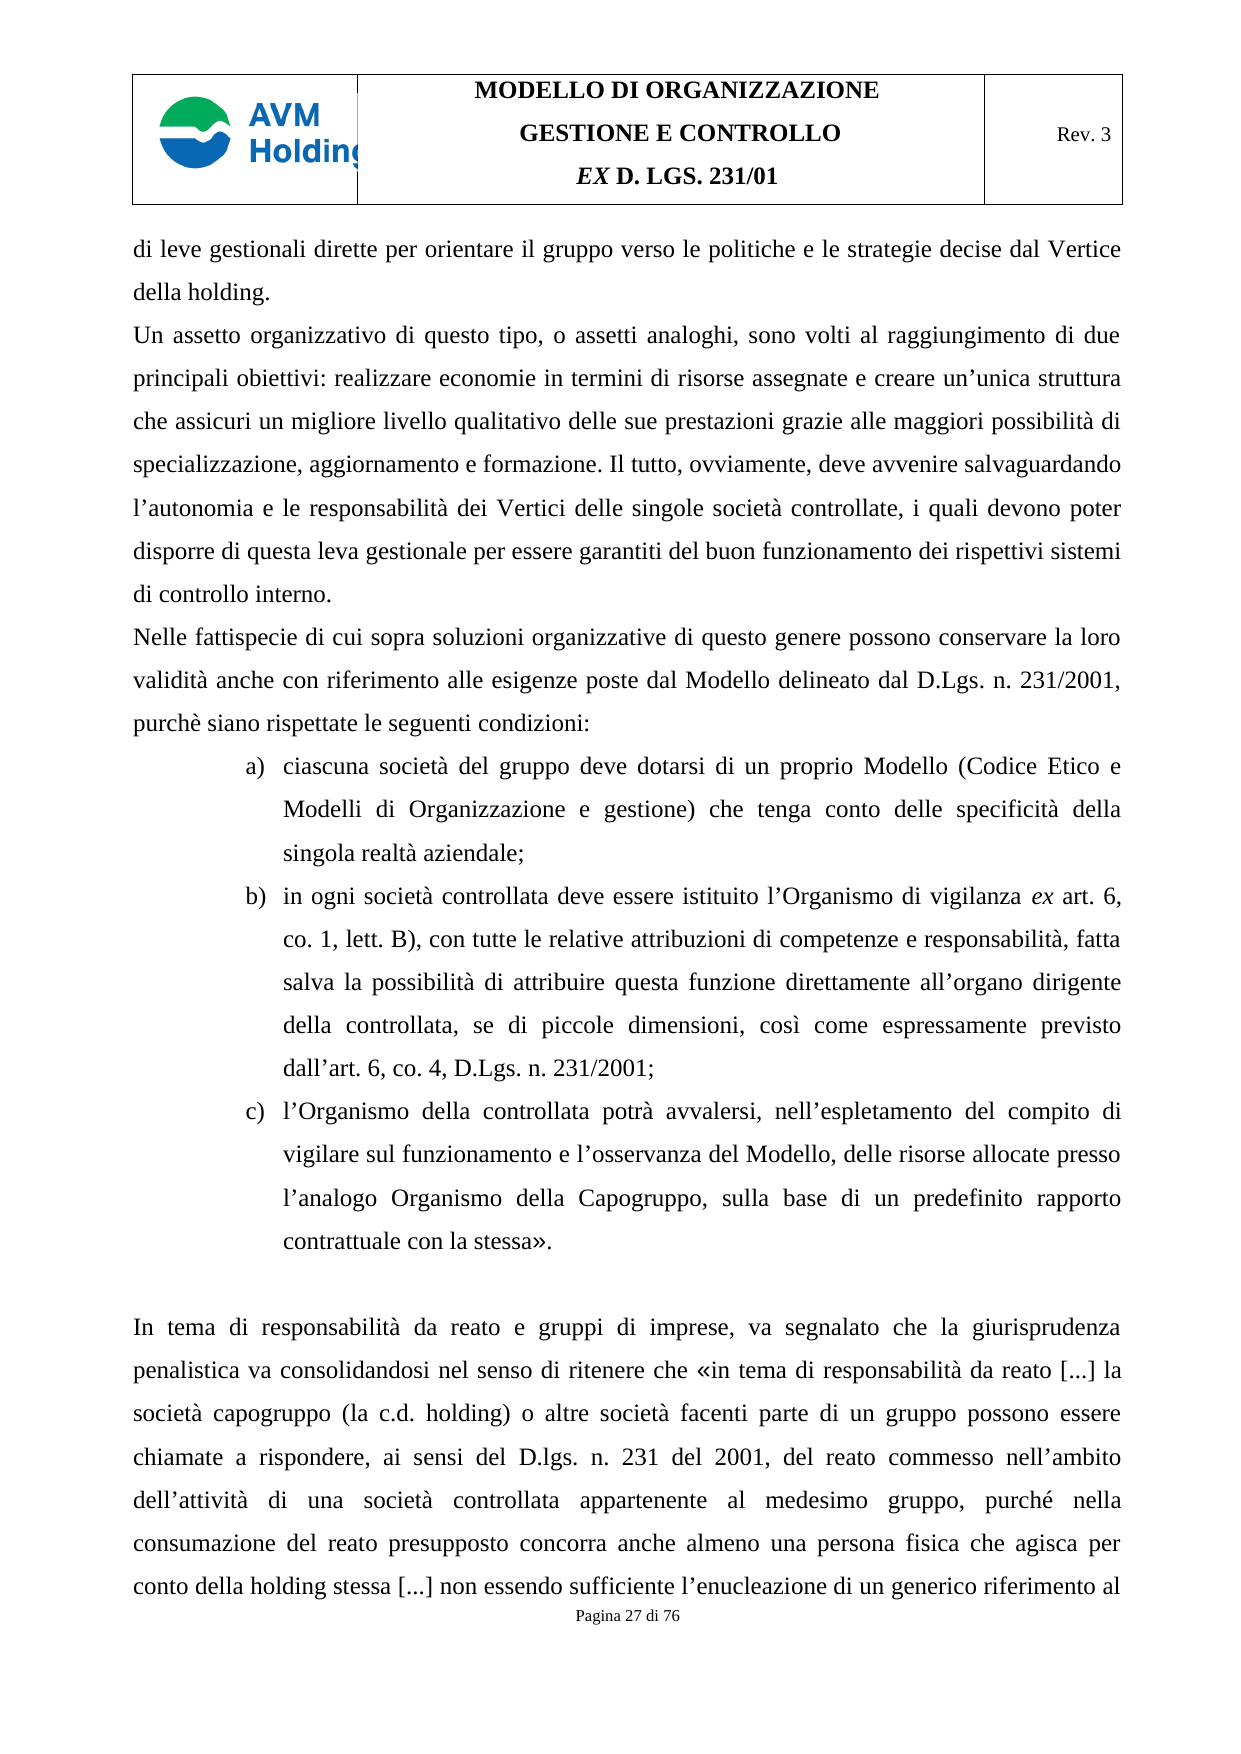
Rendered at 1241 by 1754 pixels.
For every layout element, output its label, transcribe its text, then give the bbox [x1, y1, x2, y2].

text Un assetto organizzativo di questo tipo, o assetti analoghi, sono volti al raggiungimento di due principali obiettivi: realizzare economie in termini di risorse assegnate e creare un’unica struttura che assicuri un migliore livello qualitativo delle sue prestazioni grazie alle maggiori possibilità di specializzazione, aggiornamento e formazione. Il tutto, ovviamente, deve avvenire salvaguardando l’autonomia e le responsabilità dei Vertici delle singole società controllate, i quali devono poter disporre di questa leva gestionale per essere garantiti del buon funzionamento dei rispettivi sistemi di controllo interno. [133, 320, 1122, 608]
list l’Organismo della controllata potrà avvalersi, nell’espletamento del compito di vigilare sul funzionamento e l’osservanza del Modello, delle risorse allocate presso l’analogo Organismo della Capogruppo, sulla base di un predefinito rapporto contrattuale con la stessa». [245, 1096, 1122, 1255]
text Nelle fattispecie di cui sopra soluzioni organizzative di questo genere possono conservare la loro validità anche con riferimento alle esigenze poste dal Modello delineato dal D.Lgs. n. 231/2001, purchè siano rispettate le seguenti condizioni: [133, 622, 1122, 737]
text di leve gestionali dirette per orientare il gruppo verso le politiche e le strategie decise dal Vertice della holding. [133, 234, 1122, 306]
list ciascuna società del gruppo deve dotarsi di un proprio Modello (Codice Etico e Modelli di Organizzazione e gestione) che tenga conto delle specificità della singola realtà aziendale; [245, 751, 1122, 866]
list in ogni società controllata deve essere istituito l’Organismo di vigilanza ex art. 6, co. 1, lett. B), con tutte le relative attribuzioni di competenze e responsabilità, fatta salva la possibilità di attribuire questa funzione direttamente all’organo dirigente della controllata, se di piccole dimensioni, così come espressamente previsto dall’art. 6, co. 4, D.Lgs. n. 231/2001; [245, 881, 1122, 1082]
text In tema di responsabilità da reato e gruppi di imprese, va segnalato che la giurisprudenza penalistica va consolidandosi nel senso di ritenere che «in tema di responsabilità da reato [...] la società capogruppo (la c.d. holding) o altre società facenti parte di un gruppo possono essere chiamate a rispondere, ai sensi del D.lgs. n. 231 del 2001, del reato commesso nell’ambito dell’attività di una società controllata appartenente al medesimo gruppo, purché nella consumazione del reato presupposto concorra anche almeno una persona fisica che agisca per conto della holding stessa [...] non essendo sufficiente l’enucleazione di un generico riferimento al [133, 1312, 1122, 1600]
